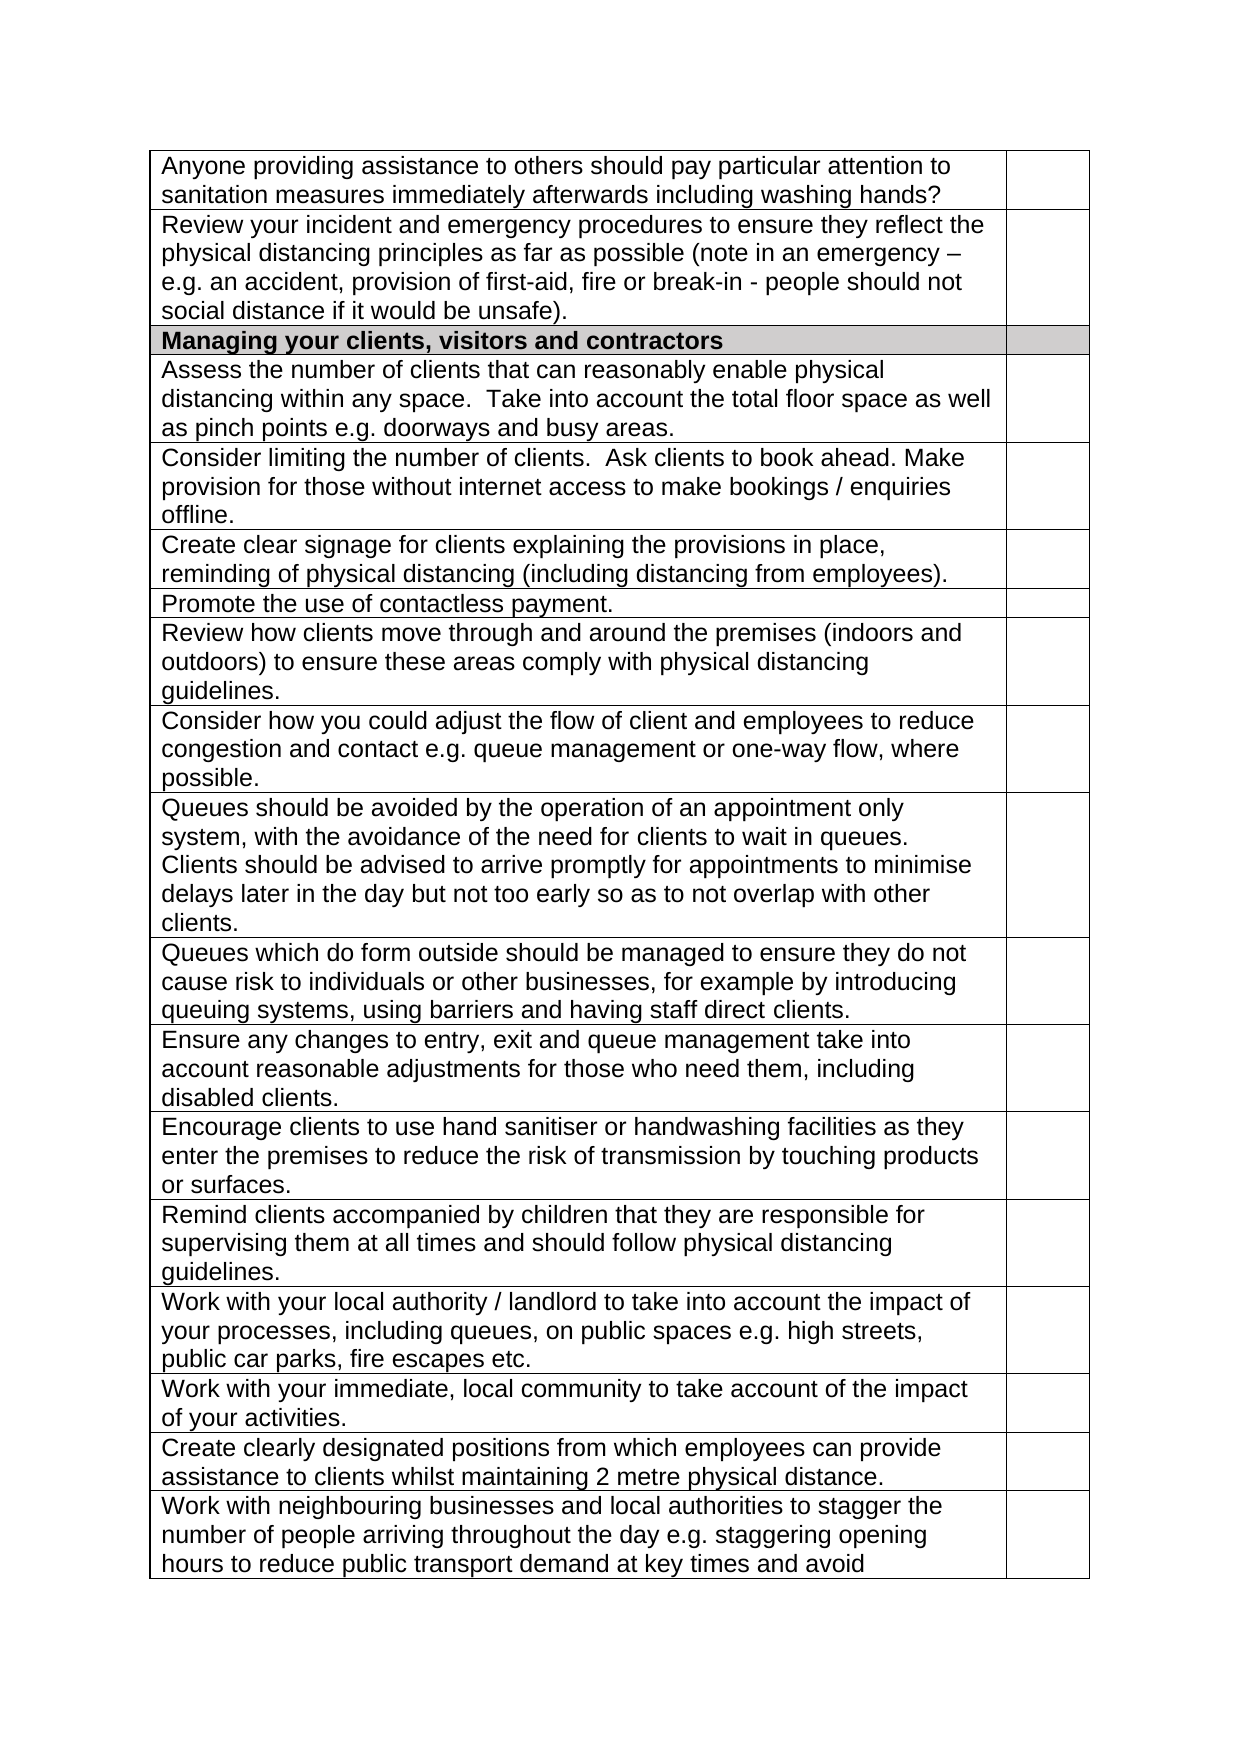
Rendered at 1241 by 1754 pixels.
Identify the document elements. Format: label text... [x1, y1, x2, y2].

table_cell [1007, 706, 1089, 792]
table_cell Create clearly designated positions from which employees can provide assistance to clients whilst maintaining 2 metre physical distance. [151, 1433, 1006, 1490]
table_cell [1007, 589, 1089, 617]
table_cell [1007, 618, 1089, 704]
table_cell Queues which do form outside should be managed to ensure they do not cause risk to individuals or other businesses, for example by introducing queuing systems, using barriers and having staff direct clients. [151, 938, 1006, 1024]
table_cell [1007, 793, 1089, 937]
table_cell Promote the use of contactless payment. [151, 589, 1006, 617]
table_cell Ensure any changes to entry, exit and queue management take into account reasonable adjustments for those who need them, including disabled clients. [151, 1025, 1006, 1111]
table_cell Encourage clients to use hand sanitiser or handwashing facilities as they enter the premises to reduce the risk of transmission by touching products or surfaces. [151, 1112, 1006, 1198]
table_cell [1007, 1200, 1089, 1286]
table_cell [1007, 938, 1089, 1024]
table_cell [1007, 1025, 1089, 1111]
table_cell Assess the number of clients that can reasonably enable physical distancing within any space. Take into account the total floor space as well as pinch points e.g. doorways and busy areas. [151, 355, 1006, 442]
table_cell [1007, 1374, 1089, 1432]
table_cell Remind clients accompanied by children that they are responsible for supervising them at all times and should follow physical distancing guidelines. [151, 1200, 1006, 1286]
table_cell [1007, 1491, 1089, 1577]
table_cell [1007, 443, 1089, 529]
table_cell Work with your immediate, local community to take account of the impact of your activities. [151, 1374, 1006, 1432]
table_cell Create clear signage for clients explaining the provisions in place, reminding of physical distancing (including distancing from employees). [151, 530, 1006, 587]
table_cell Consider how you could adjust the flow of client and employees to reduce congestion and contact e.g. queue management or one-way flow, where possible. [151, 706, 1006, 792]
table_cell [1007, 151, 1089, 208]
table_cell [1007, 1433, 1089, 1490]
table_cell [1007, 355, 1089, 442]
table_cell Consider limiting the number of clients. Ask clients to book ahead. Make provision for those without internet access to make bookings / enquiries offline. [151, 443, 1006, 529]
table_cell [1007, 530, 1089, 587]
table_cell Review your incident and emergency procedures to ensure they reflect the physical distancing principles as far as possible (note in an emergency – e.g. an accident, provision of first-aid, fire or break-in - people should not social distance if it would be unsafe). [151, 210, 1006, 324]
table_cell Anyone providing assistance to others should pay particular attention to sanitation measures immediately afterwards including washing hands? [151, 151, 1006, 208]
table_cell Managing your clients, visitors and contractors [151, 326, 1006, 354]
table_cell Work with neighbouring businesses and local authorities to stagger the number of people arriving throughout the day e.g. staggering opening hours to reduce public transport demand at key times and avoid [151, 1491, 1006, 1577]
table_cell Review how clients move through and around the premises (indoors and outdoors) to ensure these areas comply with physical distancing guidelines. [151, 618, 1006, 704]
table_cell [1007, 1112, 1089, 1198]
table_cell [1007, 326, 1089, 354]
table_cell Queues should be avoided by the operation of an appointment only system, with the avoidance of the need for clients to wait in queues. Clients should be advised to arrive promptly for appointments to minimise delays later in the day but not too early so as to not overlap with other clients. [151, 793, 1006, 937]
table_cell [1007, 210, 1089, 324]
table_cell [1007, 1287, 1089, 1373]
table_cell Work with your local authority / landlord to take into account the impact of your processes, including queues, on public spaces e.g. high streets, public car parks, fire escapes etc. [151, 1287, 1006, 1373]
